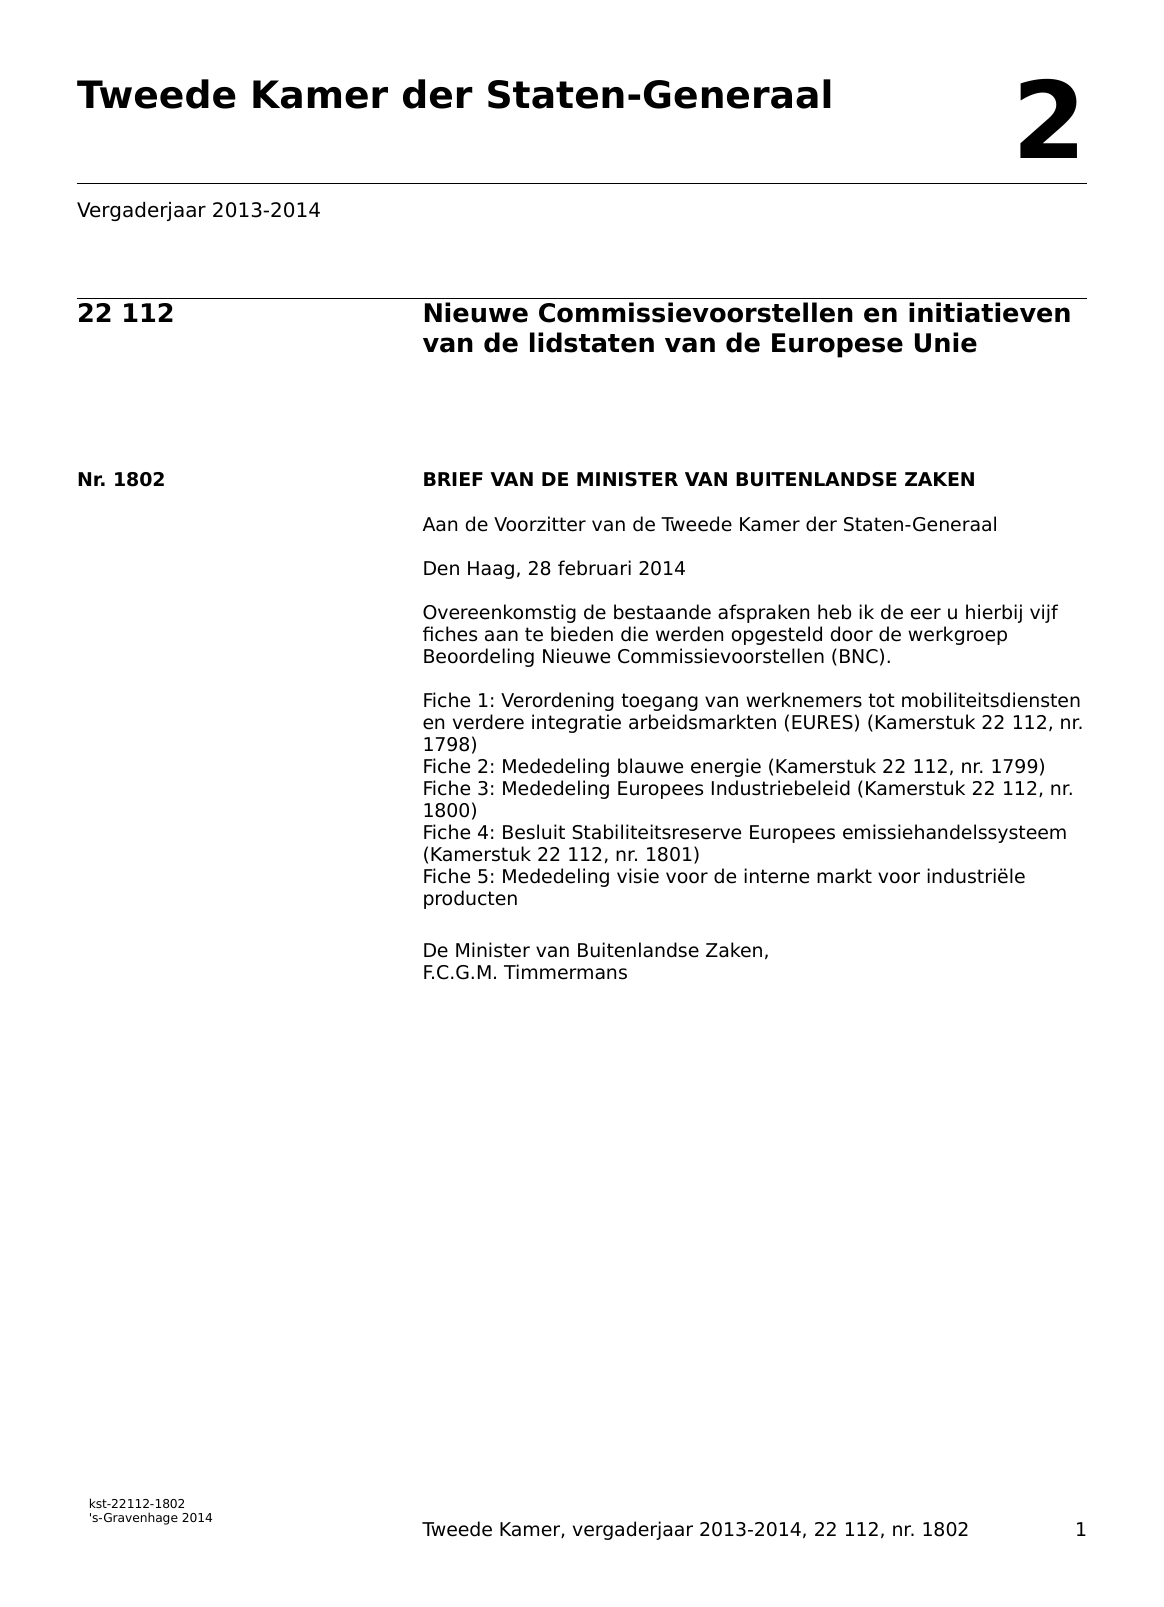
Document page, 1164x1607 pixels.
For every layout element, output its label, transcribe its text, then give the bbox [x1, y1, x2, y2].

subtitle Nr. 1802 BRIEF VAN DE MINISTER VAN BUITENLANDSE ZAKEN [77, 469, 1087, 491]
text Den Haag, 28 februari 2014 [422, 558, 1087, 580]
table_header Tweede Kamer der Staten-Generaal [77, 59, 886, 183]
text 's-Gravenhage 2014 [88, 1511, 323, 1525]
text Overeenkomstig de bestaande afspraken heb ik de eer u hierbij vijf fiches aan te bieden die werden opgesteld door de werkgroep Beoordeling Nieuwe Commissievoorstellen (BNC). [422, 602, 1087, 668]
text kst-22112-1802 [88, 1497, 323, 1511]
text De Minister van Buitenlandse Zaken, F.C.G.M. Timmermans [422, 940, 1087, 984]
text Fiche 4: Besluit Stabiliteitsreserve Europees emissiehandelssysteem (Kamerstuk 22 112, nr. 1801) [422, 822, 1087, 866]
table_header 2 [886, 59, 1087, 183]
text Fiche 2: Mededeling blauwe energie (Kamerstuk 22 112, nr. 1799) [422, 756, 1087, 778]
text Fiche 5: Mededeling visie voor de interne markt voor industriële producten [422, 866, 1087, 910]
text Fiche 3: Mededeling Europees Industriebeleid (Kamerstuk 22 112, nr. 1800) [422, 778, 1087, 822]
text Aan de Voorzitter van de Tweede Kamer der Staten-Generaal [422, 513, 1087, 536]
subtitle 22 112 Nieuwe Commissievoorstellen en initiatieven van de lidstaten van de Europese Unie [77, 299, 1087, 358]
table_cell Vergaderjaar 2013-2014 [77, 184, 1087, 298]
text Fiche 1: Verordening toegang van werknemers tot mobiliteitsdiensten en verdere integratie arbeidsmarkten (EURES) (Kamerstuk 22 112, nr. 1798) [422, 690, 1087, 756]
